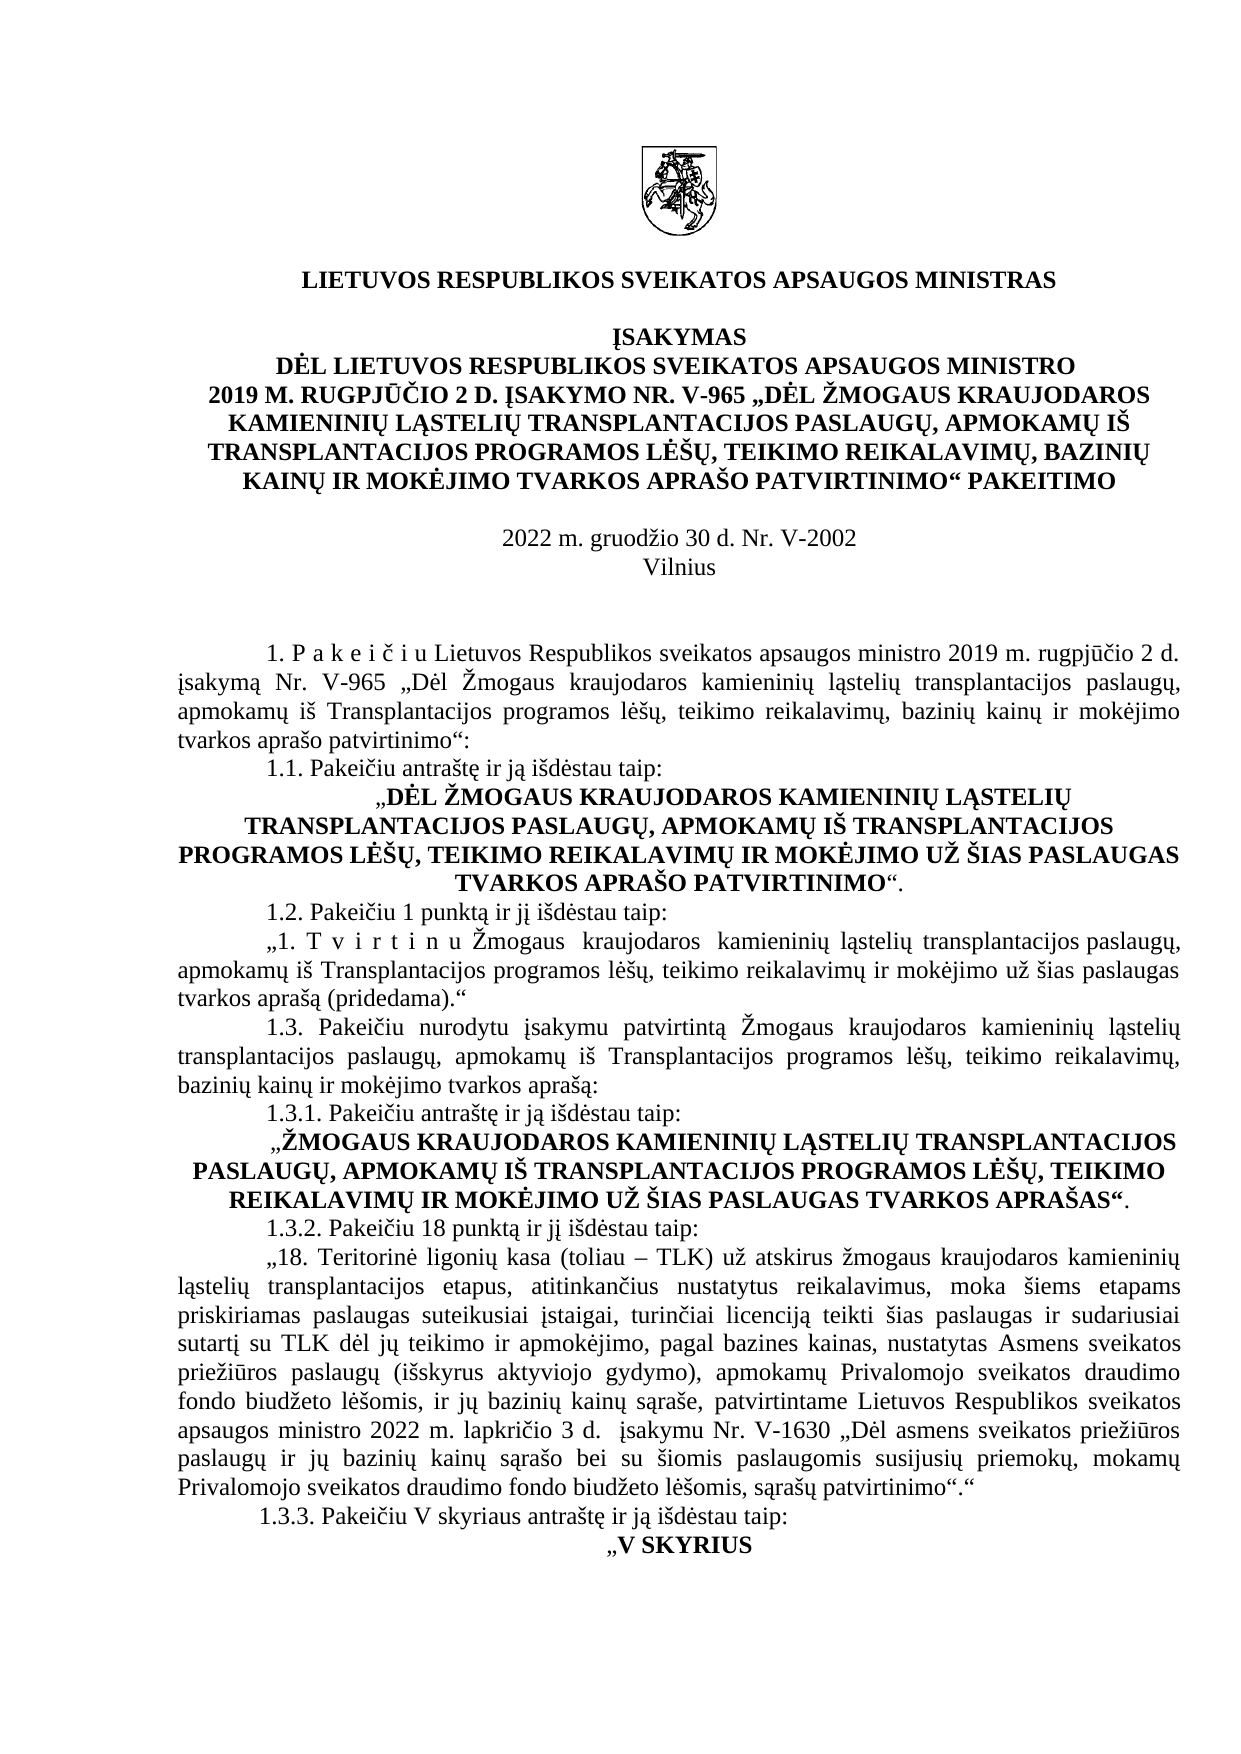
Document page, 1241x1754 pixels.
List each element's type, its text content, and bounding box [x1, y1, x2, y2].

text Vilnius [177, 552, 1181, 581]
text DĖL LIETUVOS RESPUBLIKOS SVEIKATOS APSAUGOS MINISTRO [177, 351, 1181, 380]
text 1.3. Pakeičiu nurodytu įsakymu patvirtintą Žmogaus kraujodaros kamieninių ląstelių transplantacijos paslaugų, apmokamų iš Transplantacijos programos lėšų, teikimo reikalavimų, bazinių kainų ir mokėjimo tvarkos aprašą: [177, 1012, 1181, 1098]
text ĮSAKYMAS [177, 322, 1181, 351]
text „18. Teritorinė ligonių kasa (toliau – TLK) už atskirus žmogaus kraujodaros kamieninių ląstelių transplantacijos etapus, atitinkančius nustatytus reikalavimus, moka šiems etapams priskiriamas paslaugas suteikusiai įstaigai, turinčiai licenciją teikti šias paslaugas ir sudariusiai sutartį su TLK dėl jų teikimo ir apmokėjimo, pagal bazines kainas, nustatytas Asmens sveikatos priežiūros paslaugų (išskyrus aktyviojo gydymo), apmokamų Privalomojo sveikatos draudimo fondo biudžeto lėšomis, ir jų bazinių kainų sąraše, patvirtintame Lietuvos Respublikos sveikatos apsaugos ministro 2022 m. lapkričio 3 d. įsakymu Nr. V-1630 „Dėl asmens sveikatos priežiūros paslaugų ir jų bazinių kainų sąrašo bei su šiomis paslaugomis susijusių priemokų, mokamų Privalomojo sveikatos draudimo fondo biudžeto lėšomis, sąrašų patvirtinimo“.“ [177, 1242, 1181, 1501]
text 2019 M. RUGPJŪČIO 2 D. ĮSAKYMO NR. V-965 „DĖL ŽMOGAUS KRAUJODAROS KAMIENINIŲ LĄSTELIŲ TRANSPLANTACIJOS PASLAUGŲ, APMOKAMŲ IŠ TRANSPLANTACIJOS PROGRAMOS LĖŠŲ, TEIKIMO REIKALAVIMŲ, BAZINIŲ KAINŲ IR MOKĖJIMO TVARKOS APRAŠO PATVIRTINIMO“ PAKEITIMO [177, 380, 1181, 495]
text 2022 m. gruodžio 30 d. Nr. V-2002 [177, 523, 1181, 552]
text 1.3.2. Pakeičiu 18 punktą ir jį išdėstau taip: [177, 1213, 1181, 1242]
text „1. T v i r t i n u Žmogaus kraujodaros kamieninių ląstelių transplantacijos paslaugų, apmokamų iš Transplantacijos programos lėšų, teikimo reikalavimų ir mokėjimo už šias paslaugas tvarkos aprašą (pridedama).“ [177, 926, 1181, 1012]
text 1.1. Pakeičiu antraštę ir ją išdėstau taip: [177, 753, 1181, 782]
text 1.3.1. Pakeičiu antraštę ir ją išdėstau taip: [177, 1098, 1181, 1127]
text 1.2. Pakeičiu 1 punktą ir jį išdėstau taip: [177, 897, 1181, 926]
text 1.3.3. Pakeičiu V skyriaus antraštę ir ją išdėstau taip: [177, 1501, 1181, 1530]
text „ŽMOGAUS KRAUJODAROS KAMIENINIŲ LĄSTELIŲ TRANSPLANTACIJOS PASLAUGŲ, APMOKAMŲ IŠ TRANSPLANTACIJOS PROGRAMOS LĖŠŲ, TEIKIMO REIKALAVIMŲ IR MOKĖJIMO UŽ ŠIAS PASLAUGAS TVARKOS APRAŠAS“. [177, 1127, 1181, 1213]
text LIETUVOS RESPUBLIKOS SVEIKATOS APSAUGOS MINISTRAS [177, 265, 1181, 293]
text 1. P a k e i č i u Lietuvos Respublikos sveikatos apsaugos ministro 2019 m. rugpjūčio 2 d. įsakymą Nr. V-965 „Dėl Žmogaus kraujodaros kamieninių ląstelių transplantacijos paslaugų, apmokamų iš Transplantacijos programos lėšų, teikimo reikalavimų, bazinių kainų ir mokėjimo tvarkos aprašo patvirtinimo“: [177, 638, 1181, 753]
text „DĖL ŽMOGAUS KRAUJODAROS KAMIENINIŲ LĄSTELIŲ TRANSPLANTACIJOS PASLAUGŲ, APMOKAMŲ IŠ TRANSPLANTACIJOS PROGRAMOS LĖŠŲ, TEIKIMO REIKALAVIMŲ IR MOKĖJIMO UŽ ŠIAS PASLAUGAS TVARKOS APRAŠO PATVIRTINIMO“. [177, 782, 1181, 897]
text „V SKYRIUS [177, 1530, 1181, 1558]
